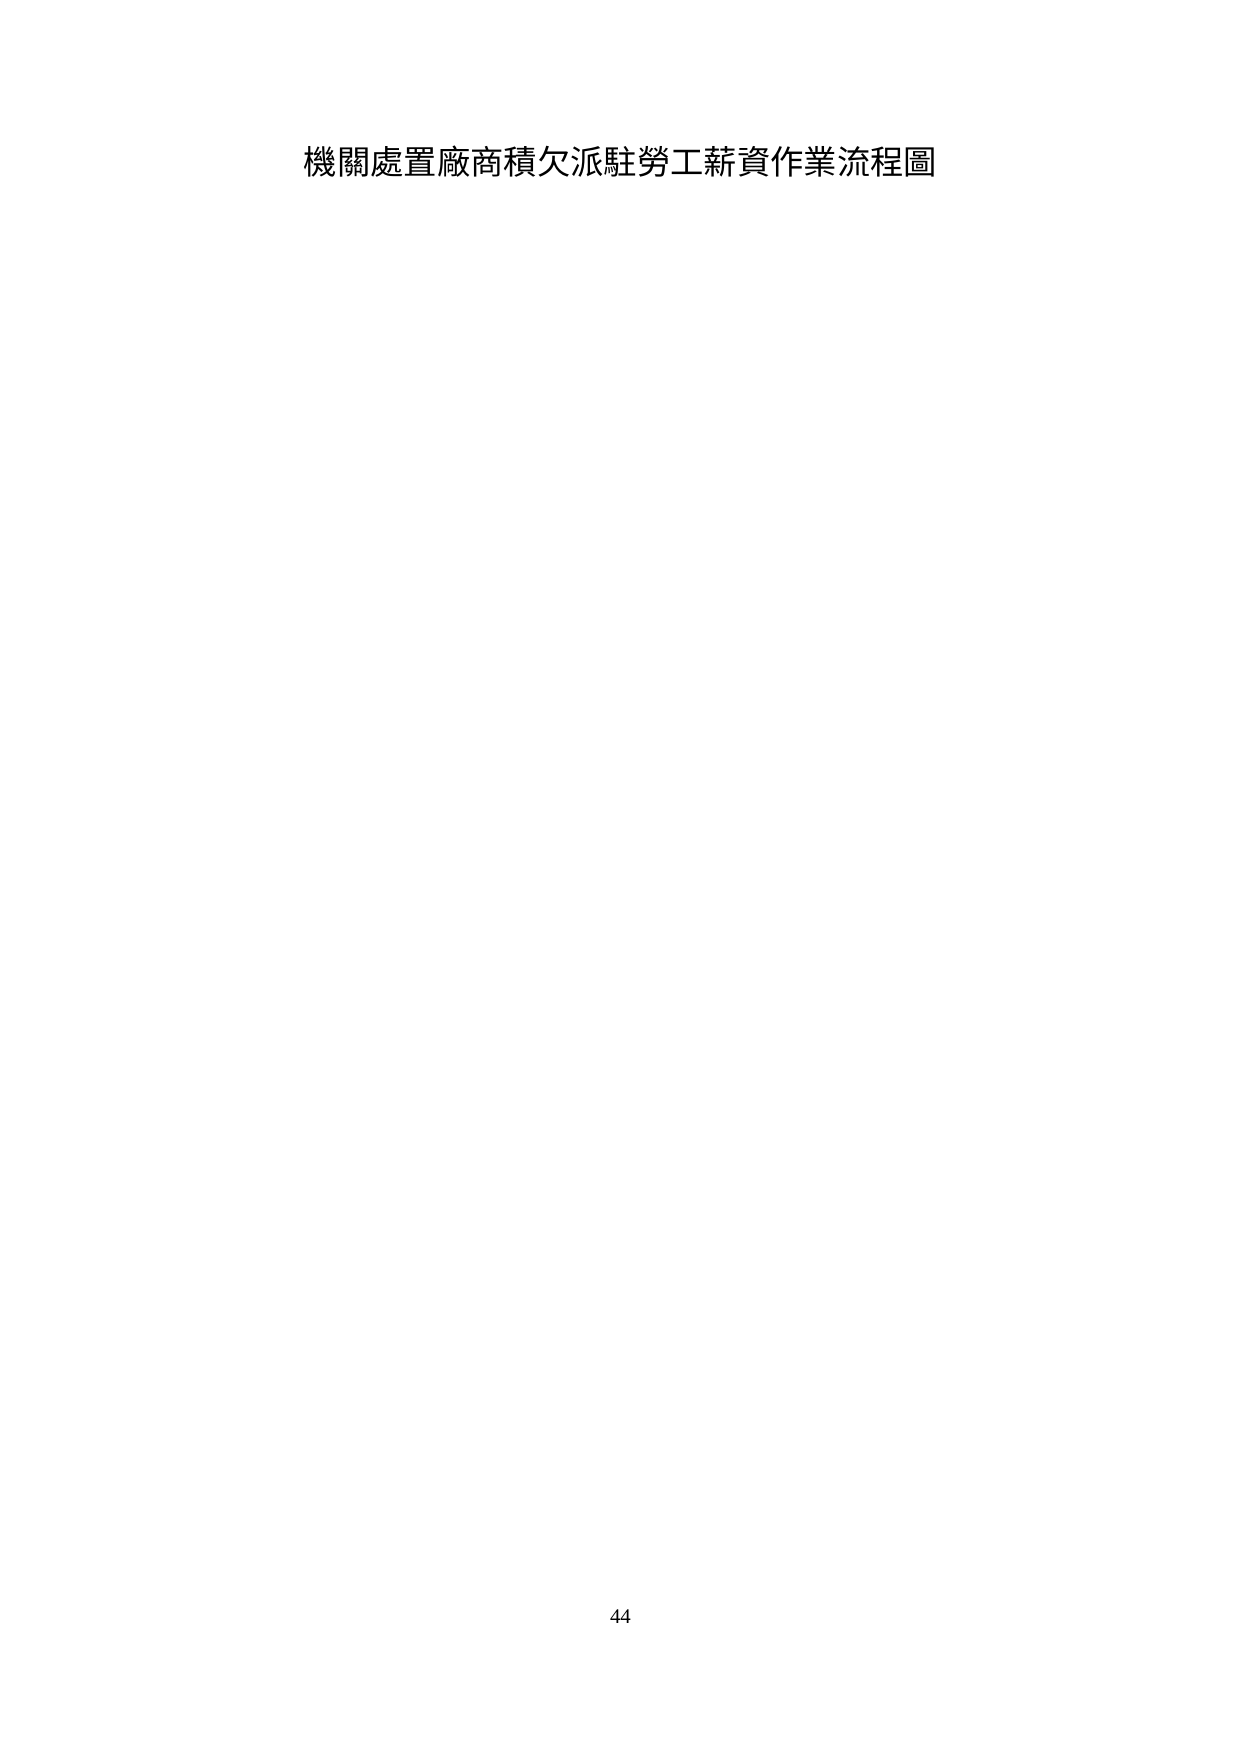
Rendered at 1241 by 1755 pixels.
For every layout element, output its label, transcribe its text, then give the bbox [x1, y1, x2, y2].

text 機關處置廠商積欠派駐勞工薪資作業流程圖 [130, 136, 1110, 184]
